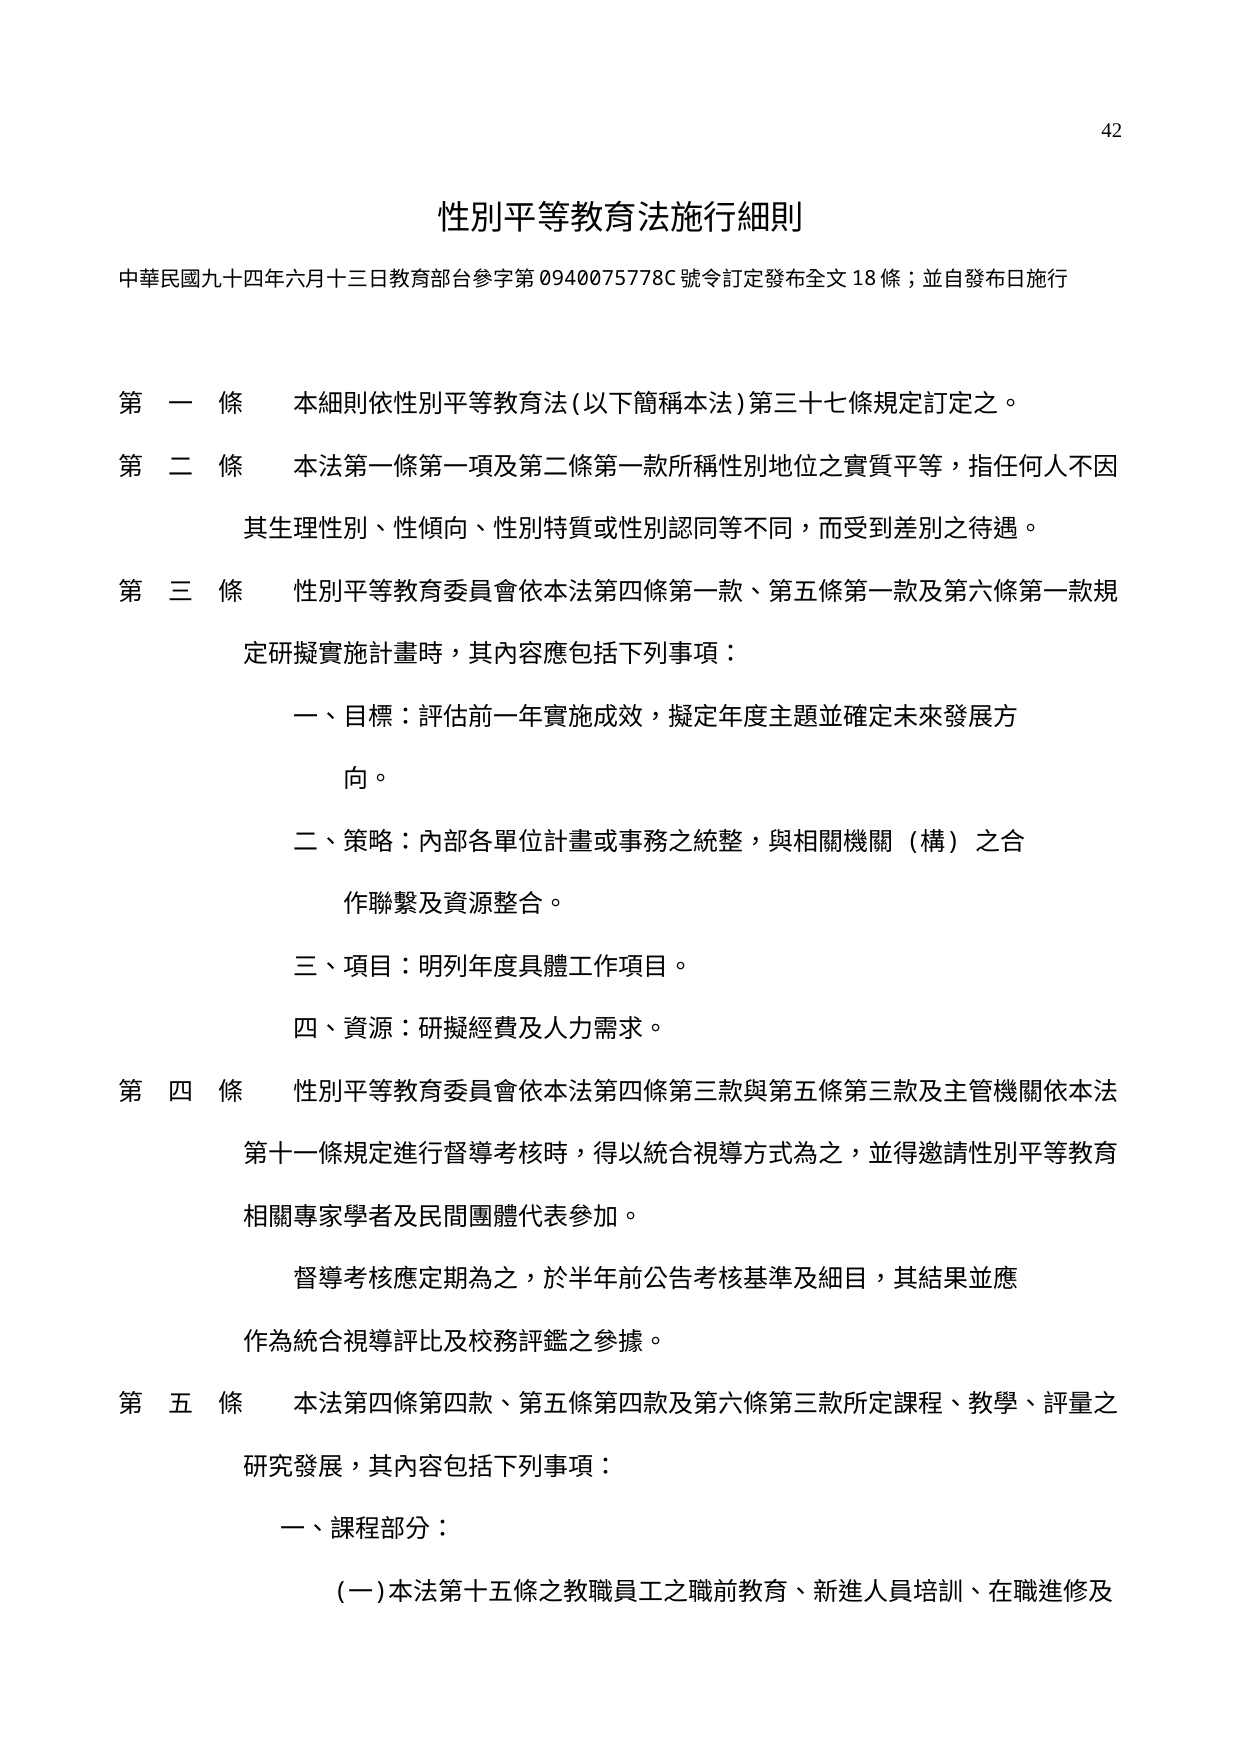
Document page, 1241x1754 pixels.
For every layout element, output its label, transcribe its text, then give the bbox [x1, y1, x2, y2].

text 性別平等教育法施行細則 [118, 173, 1122, 235]
text 作聯繫及資源整合。 [118, 860, 1122, 923]
text 第 四 條 性別平等教育委員會依本法第四條第三款與第五條第三款及主管機關依本法第十一條規定進行督導考核時，得以統合視導方式為之，並得邀請性別平等教育相關專家學者及民間團體代表參加。 [118, 1048, 1122, 1235]
text 第 二 條 本法第一條第一項及第二條第一款所稱性別地位之實質平等，指任何人不因其生理性別、性傾向、性別特質或性別認同等不同，而受到差別之待遇。 [118, 423, 1122, 548]
text (一)本法第十五條之教職員工之職前教育、新進人員培訓、在職進修及 [318, 1548, 1122, 1610]
text 中華民國九十四年六月十三日教育部台參字第0940075778C號令訂定發布全文18條；並自發布日施行 [118, 235, 1122, 298]
text 四、資源：研擬經費及人力需求。 [118, 985, 1122, 1048]
text 第 一 條 本細則依性別平等教育法(以下簡稱本法)第三十七條規定訂定之。 [118, 360, 1122, 423]
text 一、目標：評估前一年實施成效，擬定年度主題並確定未來發展方 [118, 673, 1122, 735]
text 作為統合視導評比及校務評鑑之參據。 [118, 1298, 1122, 1360]
text 第 五 條 本法第四條第四款、第五條第四款及第六條第三款所定課程、教學、評量之研究發展，其內容包括下列事項： [118, 1360, 1122, 1485]
text 二、策略：內部各單位計畫或事務之統整，與相關機關 (構) 之合 [118, 798, 1122, 860]
text 三、項目：明列年度具體工作項目。 [118, 923, 1122, 985]
text 一、課程部分： [118, 1485, 1122, 1548]
text 向。 [118, 735, 1122, 798]
text 第 三 條 性別平等教育委員會依本法第四條第一款、第五條第一款及第六條第一款規定研擬實施計畫時，其內容應包括下列事項： [118, 548, 1122, 673]
text 督導考核應定期為之，於半年前公告考核基準及細目，其結果並應 [118, 1235, 1122, 1298]
